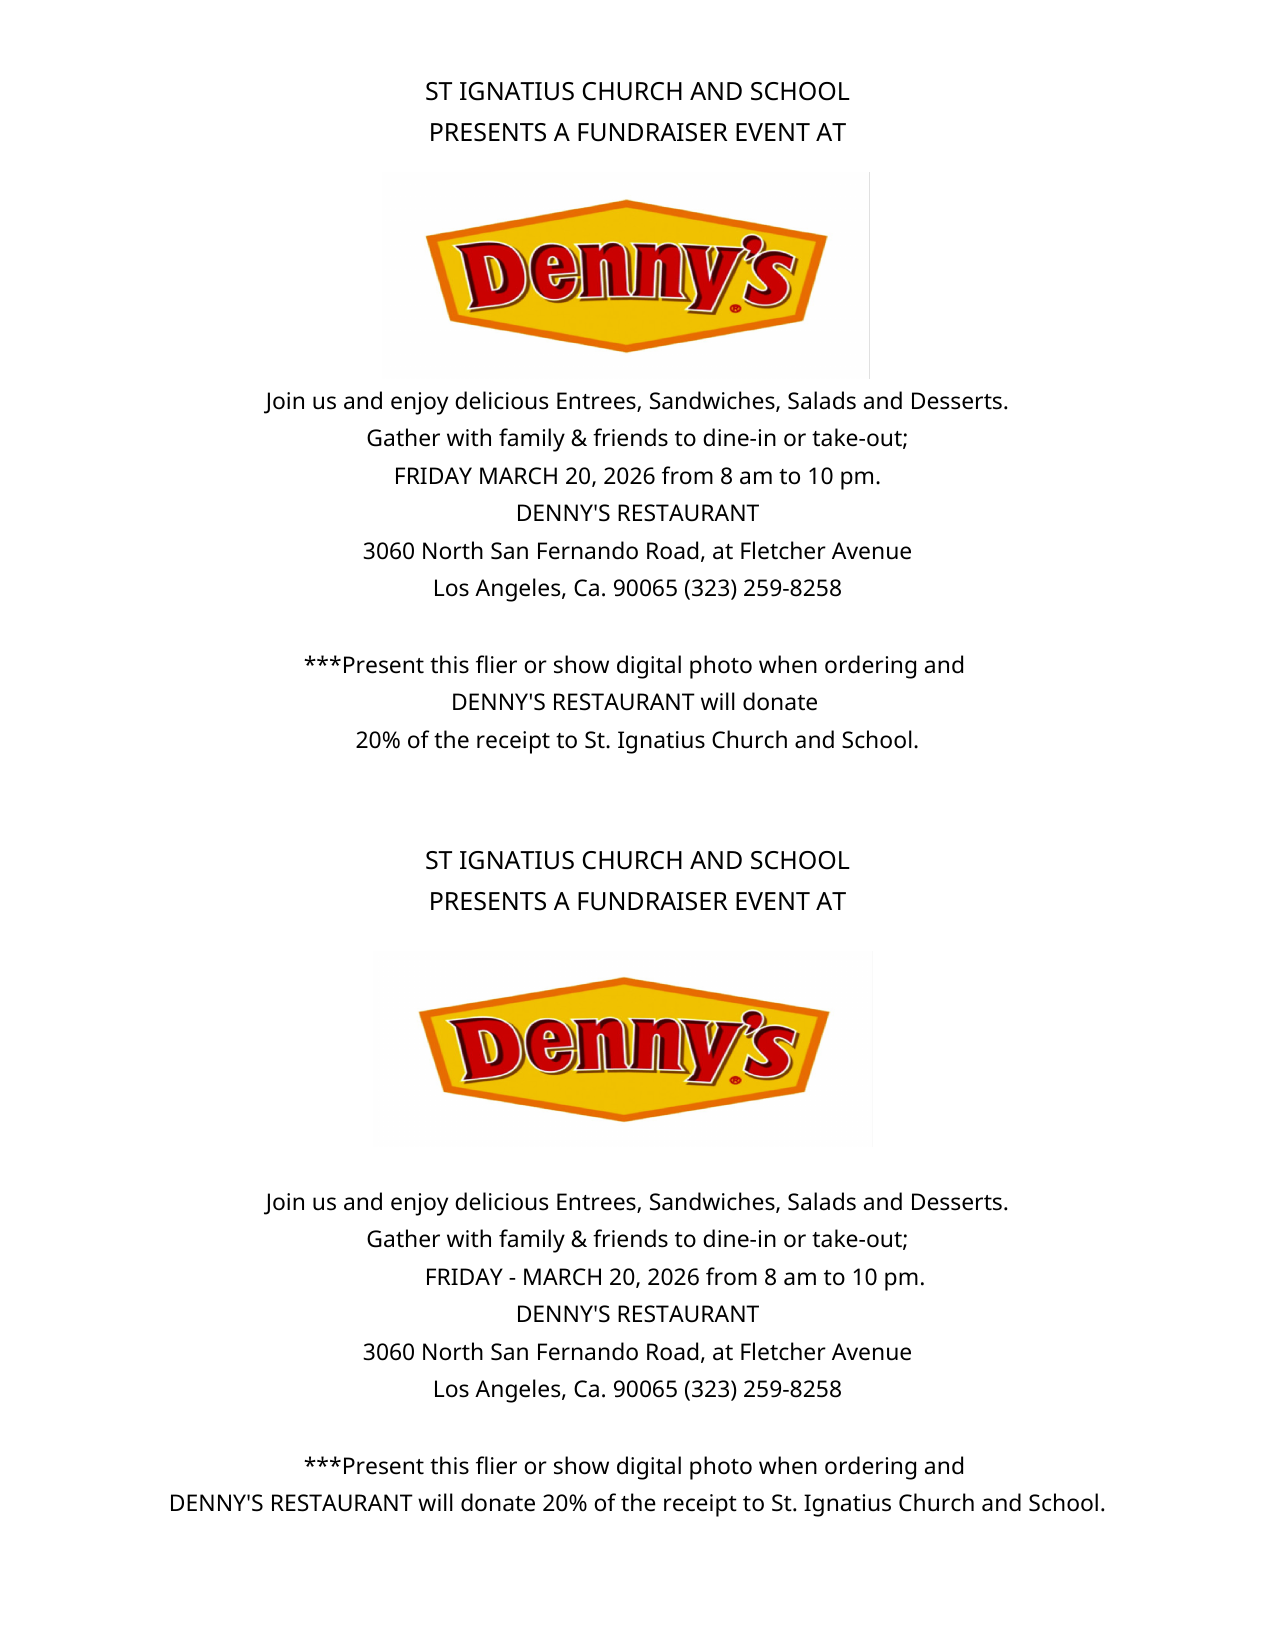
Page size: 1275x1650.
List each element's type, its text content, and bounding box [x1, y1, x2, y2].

text Los Angeles, Ca. 90065 (323) 259-8258 [73, 572, 1201, 603]
text 3060 North San Fernando Road, at Fletcher Avenue [73, 535, 1201, 566]
text FRIDAY - MARCH 20, 2026 from 8 am to 10 pm. [73, 1261, 1201, 1292]
text Los Angeles, Ca. 90065 (323) 259-8258 [73, 1373, 1201, 1405]
text Join us and enjoy delicious Entrees, Sandwiches, Salads and Desserts. [73, 1186, 1201, 1217]
text ST IGNATIUS CHURCH AND SCHOOL [73, 73, 1201, 108]
text ***Present this flier or show digital photo when ordering and [73, 1450, 1201, 1481]
picture [373, 951, 873, 1147]
text DENNY'S RESTAURANT [73, 1298, 1201, 1330]
text 20% of the receipt to St. Ignatius Church and School. [73, 724, 1201, 755]
text Gather with family & friends to dine-in or take-out; [73, 422, 1201, 453]
text ST IGNATIUS CHURCH AND SCHOOL [73, 843, 1201, 877]
text DENNY'S RESTAURANT will donate [73, 686, 1201, 717]
text DENNY'S RESTAURANT will donate 20% of the receipt to St. Ignatius Church and School. [73, 1487, 1201, 1518]
text ***Present this flier or show digital photo when ordering and [73, 649, 1201, 680]
text Gather with family & friends to dine-in or take-out; [73, 1223, 1201, 1255]
picture [381, 172, 870, 379]
text Join us and enjoy delicious Entrees, Sandwiches, Salads and Desserts. [73, 155, 1201, 416]
text PRESENTS A FUNDRAISER EVENT AT [73, 884, 1201, 918]
text DENNY'S RESTAURANT [73, 497, 1201, 528]
text PRESENTS A FUNDRAISER EVENT AT [73, 114, 1201, 148]
text FRIDAY MARCH 20, 2026 from 8 am to 10 pm. [73, 460, 1201, 491]
text 3060 North San Fernando Road, at Fletcher Avenue [73, 1336, 1201, 1367]
